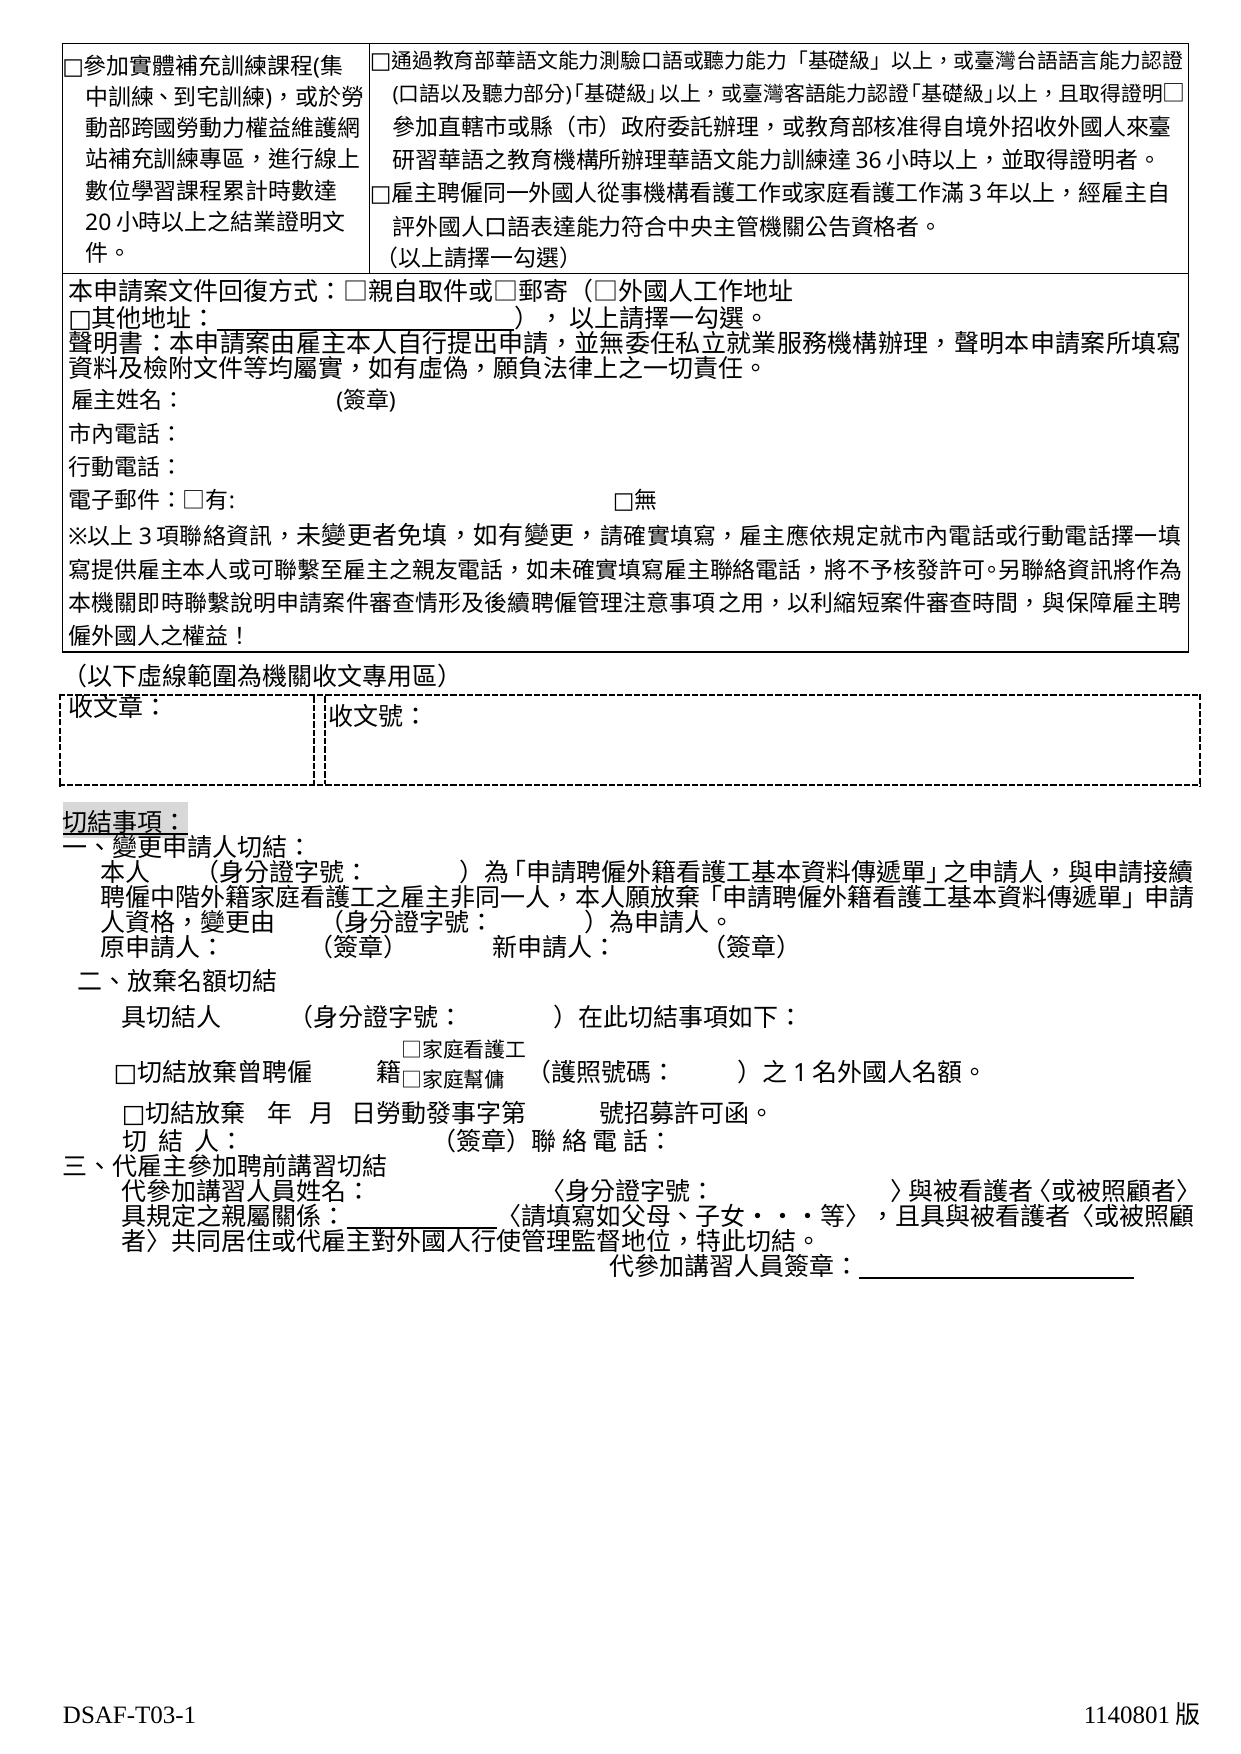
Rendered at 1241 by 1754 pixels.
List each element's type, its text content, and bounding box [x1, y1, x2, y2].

table_cell □參加實體補充訓練課程(集中訓練、到宅訓練)，或於勞動部跨國勞動力權益維護網站補充訓練專區，進行線上數位學習課程累計時數達20小時以上之結業證明文件。 [63, 44, 369, 273]
table_header [314, 694, 325, 784]
table_header 收文號： [325, 694, 1199, 784]
text （以下虛線範圍為機關收文專用區） [63, 665, 1200, 690]
text 切結事項： [72, 814, 84, 833]
text 切結事項： [125, 811, 1194, 836]
table_cell □通過教育部華語文能力測驗口語或聽力能力「基礎級」以上，或臺灣台語語言能力認證(口語以及聽力部分)「基礎級」以上，或臺灣客語能力認證「基礎級」以上，且取得證明□參加直轄市或縣（市）政府委託辦理，或教育部核准得自境外招收外國人來臺研習華語之教育機構所辦理華語文能力訓練達36小時以上，並取得證明者。 □雇主聘僱同一外國人從事機構看護工作或家庭看護工作滿3年以上，經雇主自評外國人口語表達能力符合中央主管機關公告資格者。 （以上請擇一勾選） [370, 44, 1188, 273]
table_cell 本申請案文件回復方式：□親自取件或□郵寄（□外國人工作地址 □其他地址： ）， 以上請擇一勾選。 聲明書：本申請案由雇主本人自行提出申請，並無委任私立就業服務機構辦理，聲明本申請案所填寫資料及檢附文件等均屬實，如有虛偽，願負法律上之一切責任。 雇主姓名： (簽章) 市內電話： 行動電話： 電子郵件：□有: □無 ※以上3項聯絡資訊，未變更者免填，如有變更，請確實填寫，雇主應依規定就市內電話或行動電話擇一填寫提供雇主本人或可聯繫至雇主之親友電話，如未確實填寫雇主聯絡電話，將不予核發許可。另聯絡資訊將作為本機關即時聯繫說明申請案件審查情形及後續聘僱管理注意事項之用，以利縮短案件審查時間，與保障雇主聘僱外國人之權益！ [63, 274, 1188, 651]
text □切結放棄曾聘僱 籍□家庭看護工□家庭幫傭（護照號碼： ）之1名外國人名額。 [78, 1033, 1194, 1094]
text 三、代雇主參加聘前講習切結 [63, 1155, 1194, 1180]
text 二、放棄名額切結 具切結人 （身分證字號： ）在此切結事項如下： [77, 961, 1194, 1033]
text 切 結 人： （簽章）聯 絡 電 話： [122, 1130, 1194, 1155]
table_header 收文章： [60, 694, 314, 784]
text 代參加講習人員簽章： [122, 1255, 1194, 1280]
text 代參加講習人員姓名： 〈身分證字號： 〉與被看護者〈或被照顧者〉具規定之親屬關係： 〈請填寫如父母、子女・・・等〉，且具與被看護者〈或被照顧者〉共同居住或代雇主對外國人行使管理監督地位，特此切結。 [122, 1180, 1194, 1255]
text 切結事項： [63, 811, 123, 833]
text 一、變更申請人切結： 本人 （身分證字號： ）為「申請聘僱外籍看護工基本資料傳遞單」之申請人，與申請接續聘僱中階外籍家庭看護工之雇主非同一人，本人願放棄「申請聘僱外籍看護工基本資料傳遞單」申請人資格，變更由 （身分證字號： ）為申請人。 原申請人： （簽章） 新申請人： （簽章） [63, 836, 1194, 961]
text □切結放棄 年 月 日勞動發事字第 號招募許可函。 [122, 1094, 1194, 1130]
